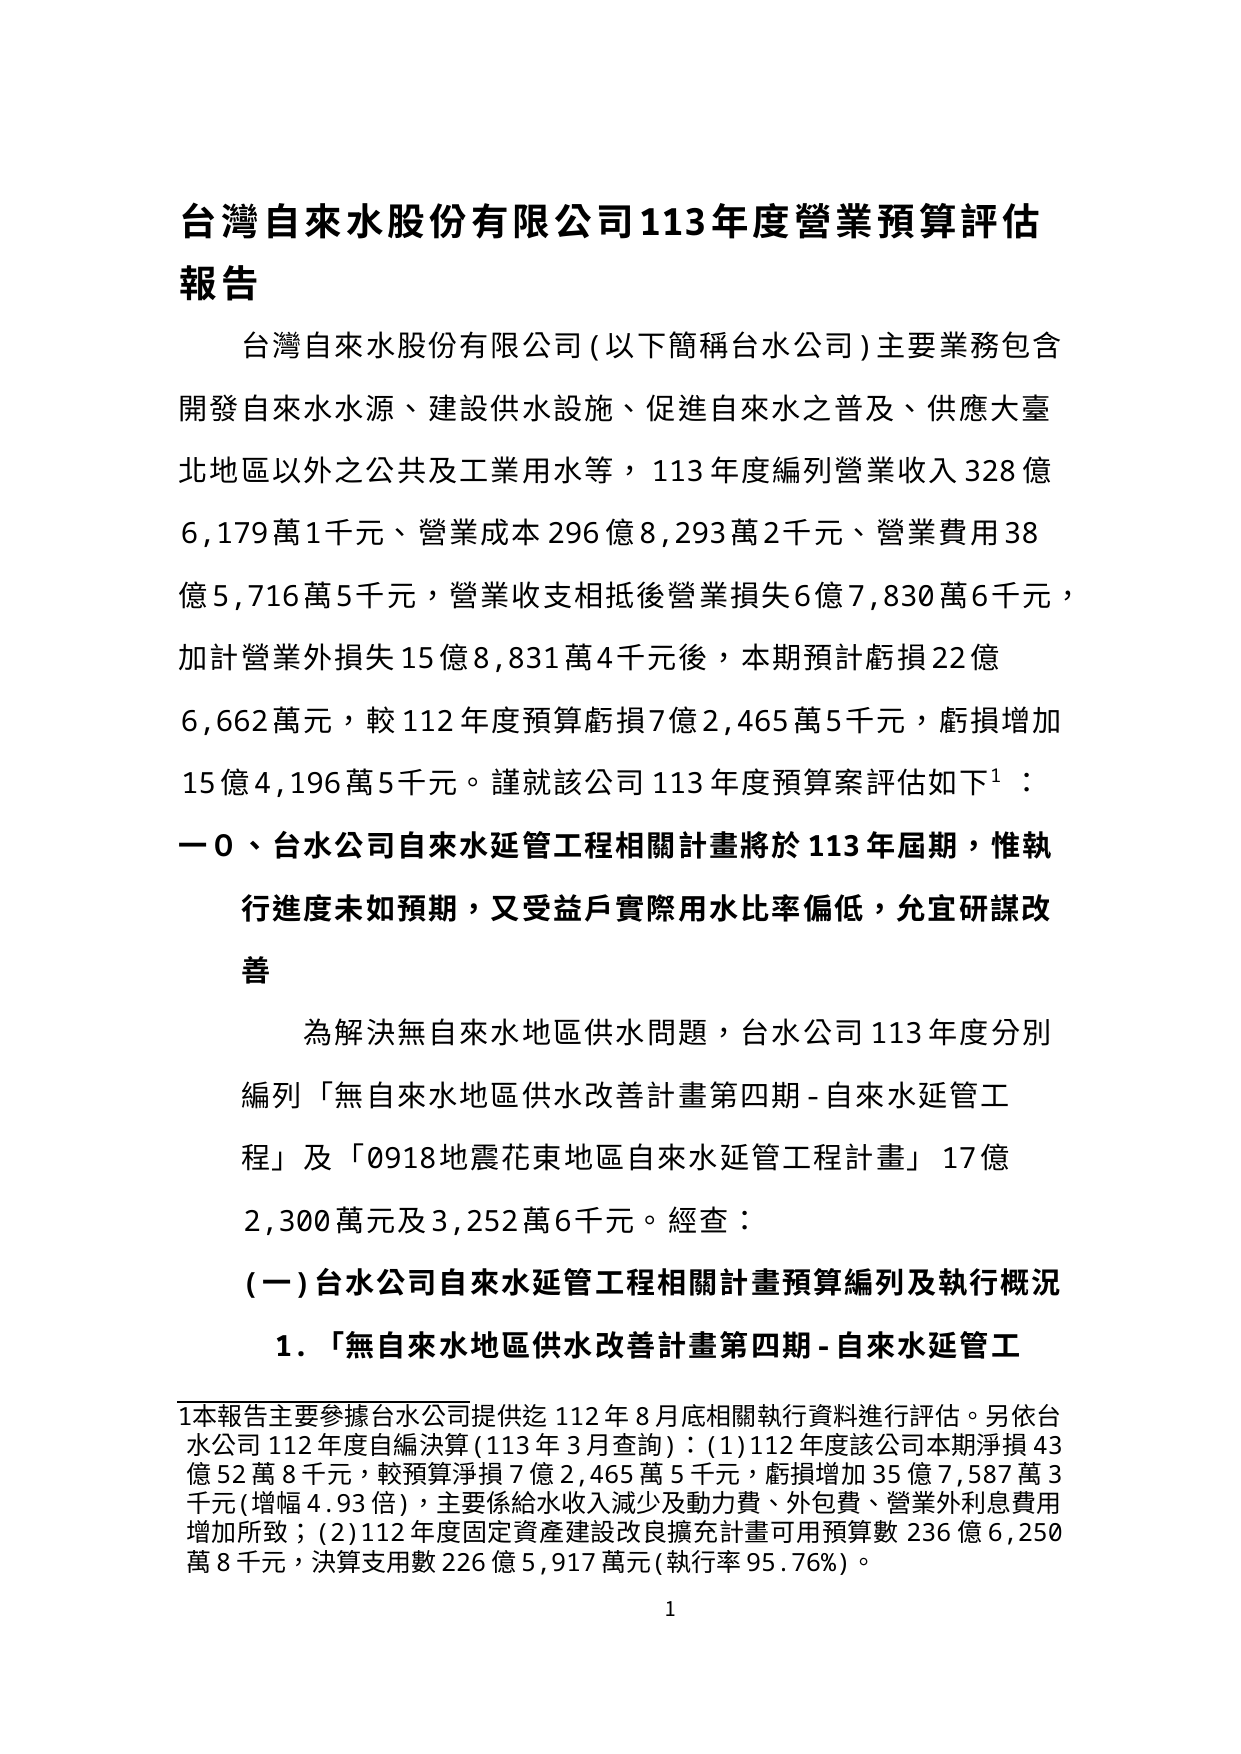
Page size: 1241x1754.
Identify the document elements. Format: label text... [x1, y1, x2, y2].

text 台灣自來水股份有限公司(以下簡稱台水公司)主要業務包含開發自來水水源、建設供水設施、促進自來水之普及、供應大臺北地區以外之公共及工業用水等，113年度編列營業收入328億6,179萬1千元、營業成本296億8,293萬2千元、營業費用38億5,716萬5千元，營業收支相抵後營業損失6億7,830萬6千元，加計營業外損失15億8,831萬4千元後，本期預計虧損22億6,662萬元，較112年度預算虧損7億2,465萬5千元，虧損增加15億4,196萬5千元。謹就該公司113年度預算案評估如下： [177, 302, 1063, 802]
text (一)台水公司自來水延管工程相關計畫預算編列及執行概況 [236, 1240, 1063, 1302]
text 台灣自來水股份有限公司113年度營業預算評估報告 [177, 177, 1063, 302]
text 本報告主要參據台水公司提供迄112年8月底相關執行資料進行評估。另依台水公司112年度自編決算(113年3月查詢)：(1)112年度該公司本期淨損43億52萬8千元，較預算淨損7億2,465萬5千元，虧損增加35億7,587萬3千元(增幅4.93倍)，主要係給水收入減少及動力費、外包費、營業外利息費用增加所致；(2)112年度固定資產建設改良擴充計畫可用預算數236億6,250萬8千元，決算支用數226億5,917萬元(執行率95.76%)。 [177, 1402, 1063, 1577]
text 1.「無自來水地區供水改善計畫第四期-自來水延管工 [266, 1302, 1063, 1365]
text 一０、台水公司自來水延管工程相關計畫將於113年屆期，惟執行進度未如預期，又受益戶實際用水比率偏低，允宜研謀改善 [177, 802, 1063, 990]
text 為解決無自來水地區供水問題，台水公司113年度分別編列「無自來水地區供水改善計畫第四期-自來水延管工程」及「0918地震花東地區自來水延管工程計畫」17億2,300萬元及3,252萬6千元。經查： [236, 990, 1063, 1240]
